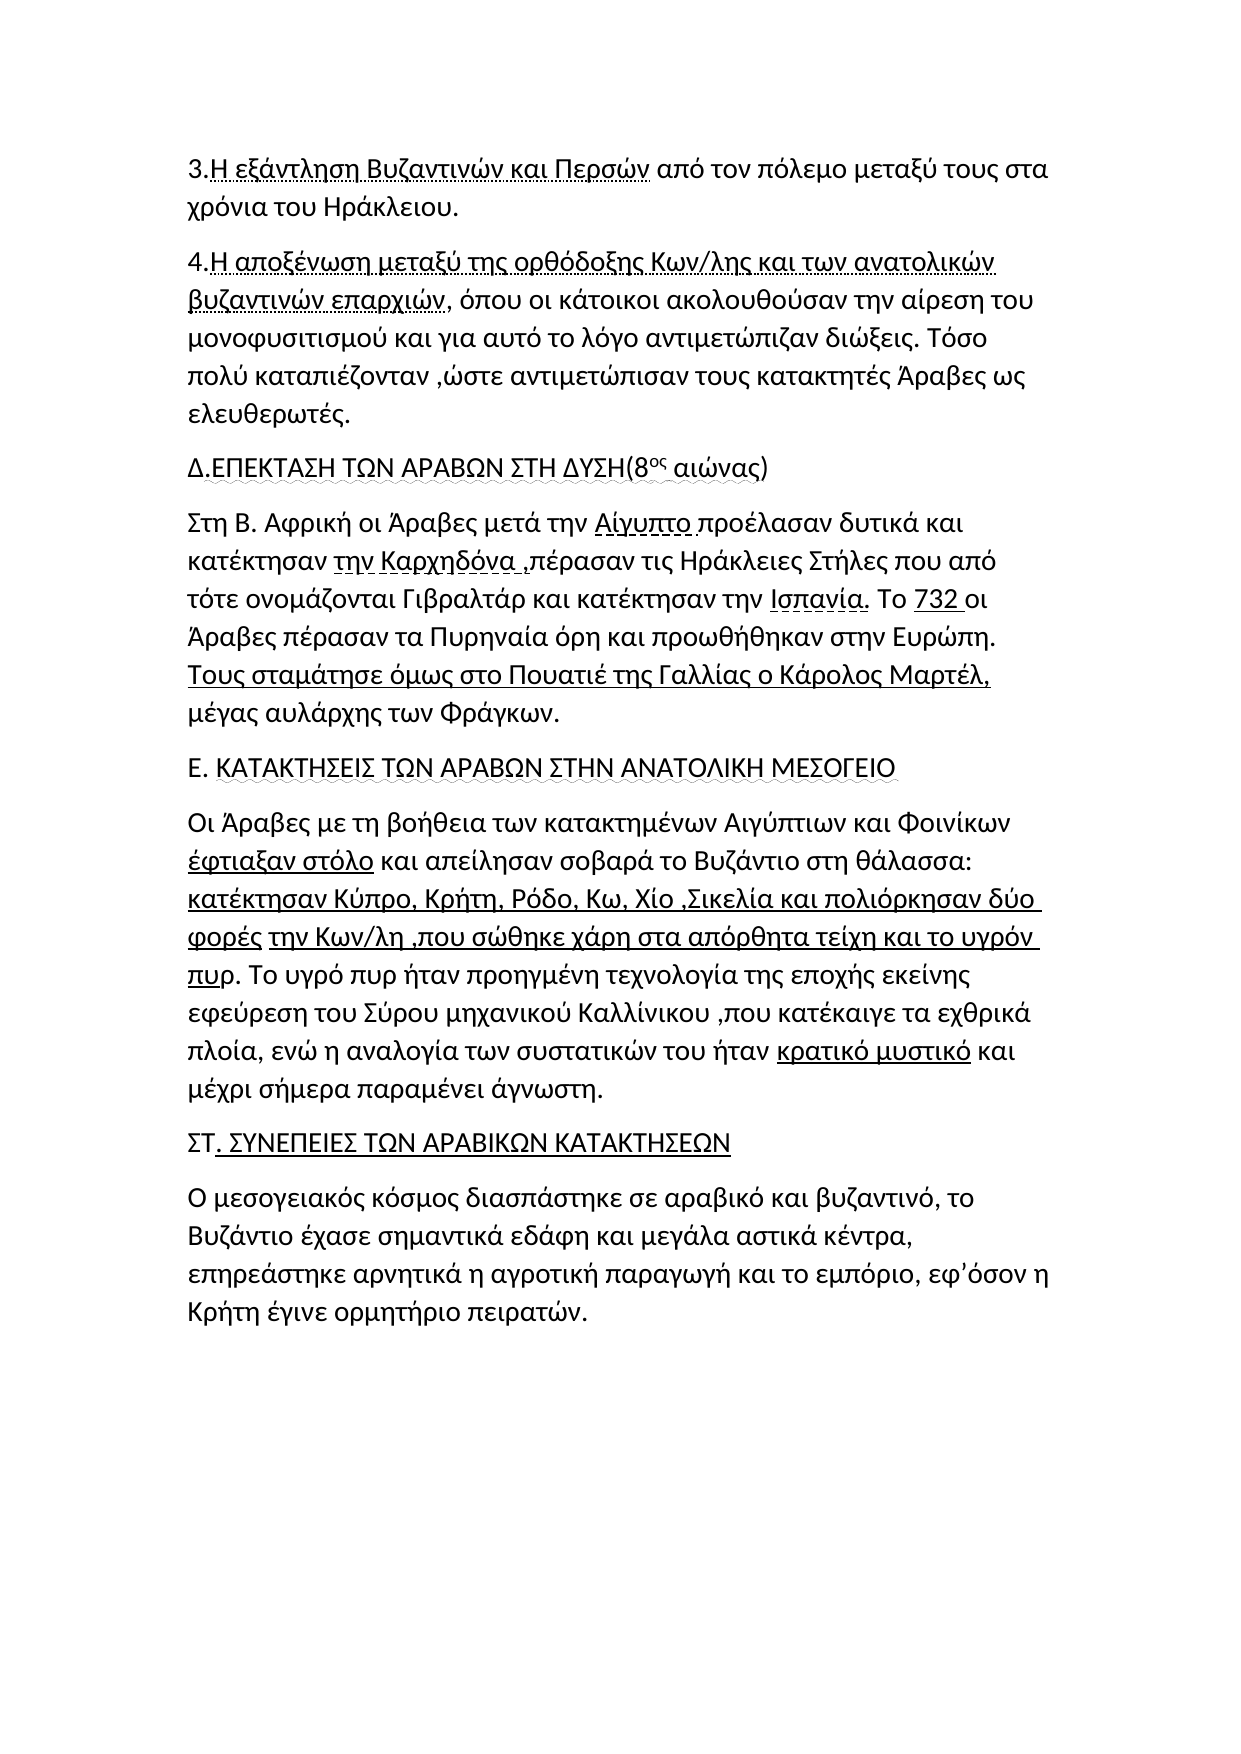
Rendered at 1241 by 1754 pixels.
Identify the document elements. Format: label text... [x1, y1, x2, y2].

text 3.Η εξάντληση Βυζαντινών και Περσών από τον πόλεμο μεταξύ τους στα χρόνια του Ηράκλειου. [187, 150, 1053, 224]
text Δ.ΕΠΕΚΤΑΣΗ ΤΩΝ ΑΡΑΒΩΝ ΣΤΗ ΔΥΣΗ(8ος αιώνας) [187, 449, 1053, 485]
text 4.Η αποξένωση μεταξύ της ορθόδοξης Κων/λης και των ανατολικών βυζαντινών επαρχιών, όπου οι κάτοικοι ακολουθούσαν την αίρεση του μονοφυσιτισμού και για αυτό το λόγο αντιμετώπιζαν διώξεις. Τόσο πολύ καταπιέζονταν ,ώστε αντιμετώπισαν τους κατακτητές Άραβες ως ελευθερωτές. [187, 243, 1053, 430]
text Ο μεσογειακός κόσμος διασπάστηκε σε αραβικό και βυζαντινό, το Βυζάντιο έχασε σημαντικά εδάφη και μεγάλα αστικά κέντρα, επηρεάστηκε αρνητικά η αγροτική παραγωγή και το εμπόριο, εφ’όσον η Κρήτη έγινε ορμητήριο πειρατών. [187, 1179, 1053, 1329]
text ΣΤ. ΣΥΝΕΠΕΙΕΣ ΤΩΝ ΑΡΑΒΙΚΩΝ ΚΑΤΑΚΤΗΣΕΩΝ [187, 1124, 1053, 1160]
text Οι Άραβες με τη βοήθεια των κατακτημένων Αιγύπτιων και Φοινίκων έφτιαξαν στόλο και απείλησαν σοβαρά το Βυζάντιο στη θάλασσα: κατέκτησαν Κύπρο, Κρήτη, Ρόδο, Κω, Χίο ,Σικελία και πολιόρκησαν δύο φορές την Κων/λη ,που σώθηκε χάρη στα απόρθητα τείχη και το υγρόν πυρ. Το υγρό πυρ ήταν προηγμένη τεχνολογία της εποχής εκείνης εφεύρεση του Σύρου μηχανικού Καλλίνικου ,που κατέκαιγε τα εχθρικά πλοία, ενώ η αναλογία των συστατικών του ήταν κρατικό μυστικό και μέχρι σήμερα παραμένει άγνωστη. [187, 804, 1053, 1105]
text Ε. ΚΑΤΑΚΤΗΣΕΙΣ ΤΩΝ ΑΡΑΒΩΝ ΣΤΗΝ ΑΝΑΤΟΛΙΚΗ ΜΕΣΟΓΕΙΟ [187, 749, 1053, 784]
text Στη Β. Αφρική οι Άραβες μετά την Αίγυπτο προέλασαν δυτικά και κατέκτησαν την Καρχηδόνα ,πέρασαν τις Ηράκλειες Στήλες που από τότε ονομάζονται Γιβραλτάρ και κατέκτησαν την Ισπανία. Το 732 οι Άραβες πέρασαν τα Πυρηναία όρη και προωθήθηκαν στην Ευρώπη. Τους σταμάτησε όμως στο Πουατιέ της Γαλλίας ο Κάρολος Μαρτέλ, μέγας αυλάρχης των Φράγκων. [187, 504, 1053, 730]
